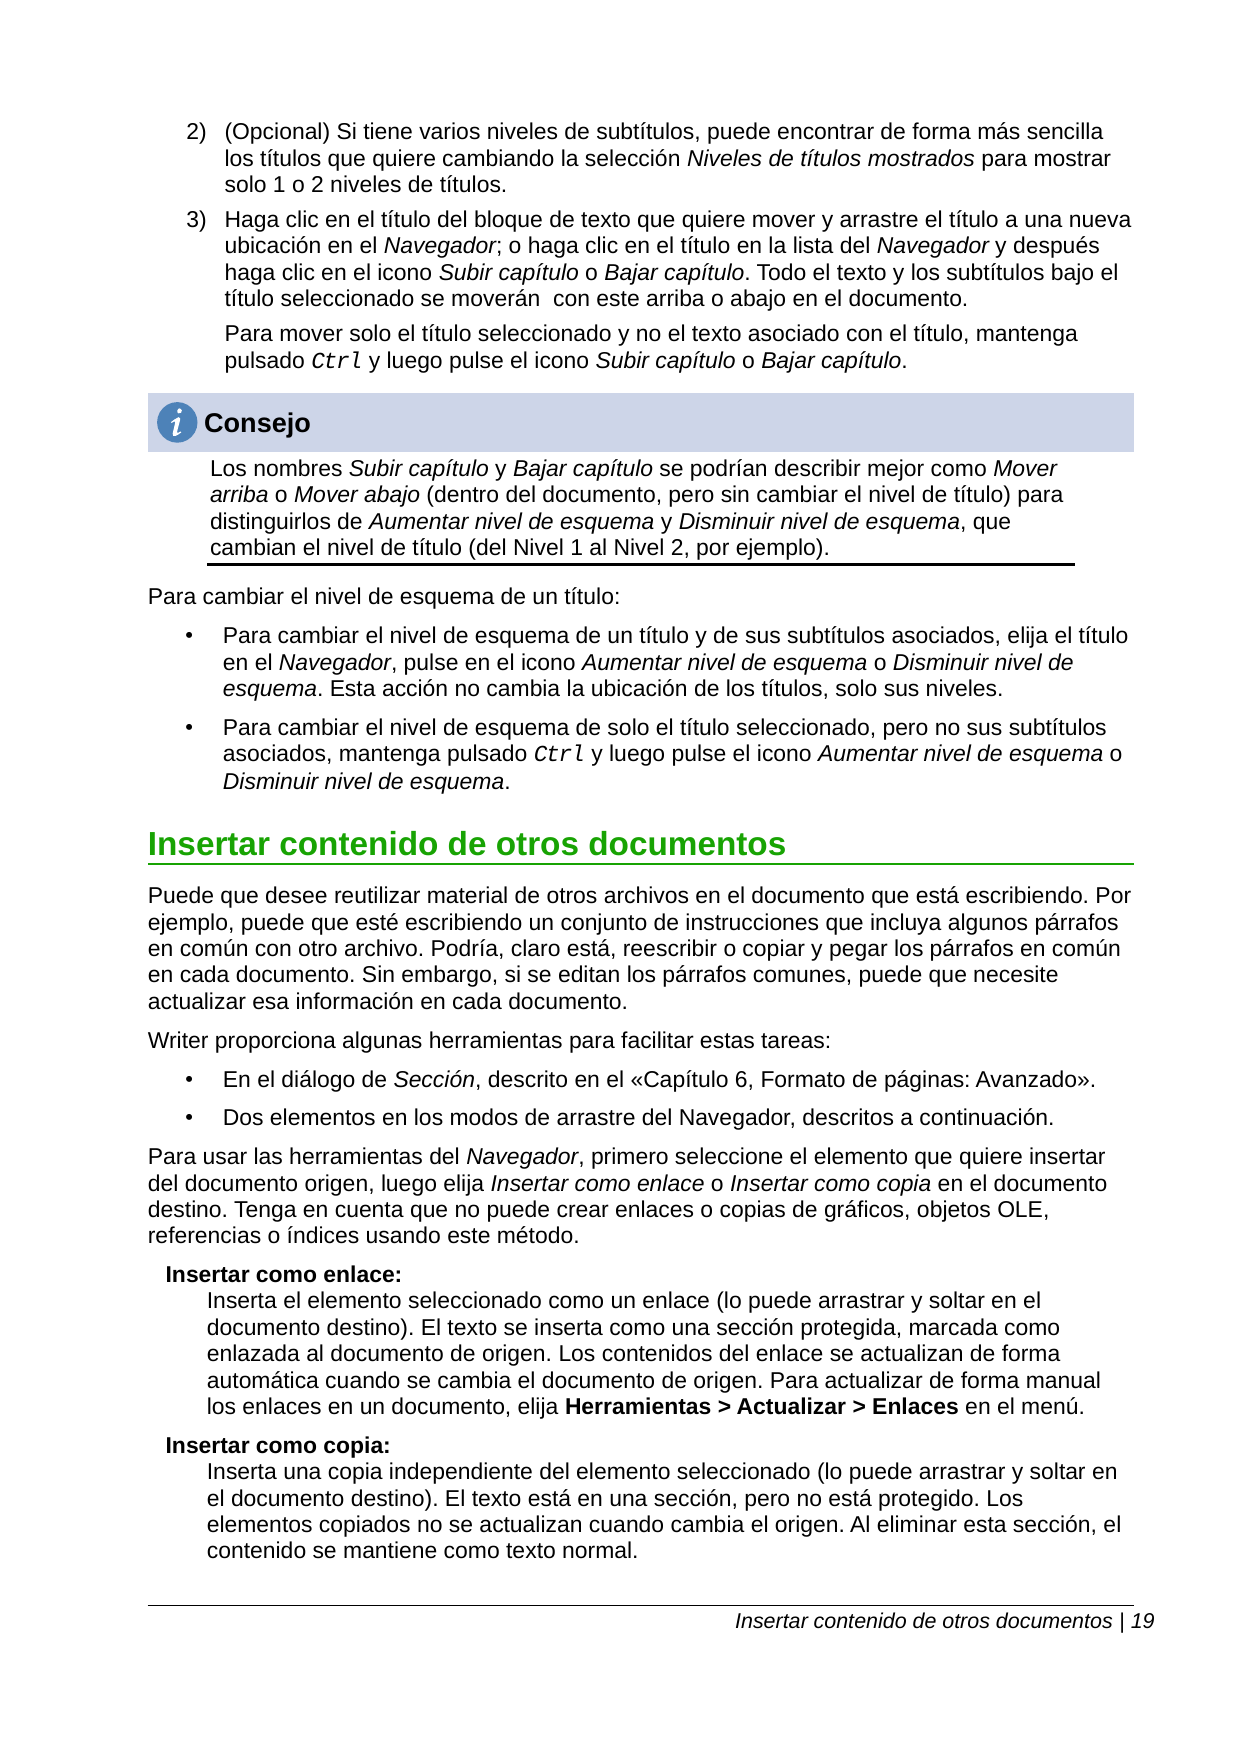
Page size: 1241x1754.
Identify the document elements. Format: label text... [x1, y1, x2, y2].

text Insertar como enlace: [165, 1261, 1134, 1287]
text Inserta una copia independiente del elemento seleccionado (lo puede arrastrar y soltar en el documento destino). El texto está en una sección, pero no está protegido. Los elementos copiados no se actualizan cuando cambia el origen. Al eliminar esta sección, el contenido se mantiene como texto normal. [207, 1458, 1134, 1563]
list Dos elementos en los modos de arrastre del Navegador, descritos a continuación. [185, 1104, 1134, 1131]
text Inserta el elemento seleccionado como un enlace (lo puede arrastrar y soltar en el documento destino). El texto se inserta como una sección protegida, marcada como enlazada al documento de origen. Los contenidos del enlace se actualizan de forma automática cuando se cambia el documento de origen. Para actualizar de forma manual los enlaces en un documento, elija Herramientas > Actualizar > Enlaces en el menú. [207, 1287, 1134, 1419]
list Para mover solo el título seleccionado y no el texto asociado con el título, mantenga pulsado Ctrl y luego pulse el icono Subir capítulo o Bajar capítulo. [207, 320, 1134, 375]
text Writer proporciona algunas herramientas para facilitar estas tareas: [148, 1027, 1134, 1053]
text Los nombres Subir capítulo y Bajar capítulo se podrían describir mejor como Mover arriba o Mover abajo (dentro del documento, pero sin cambiar el nivel de título) para distinguirlos de Aumentar nivel de esquema y Disminuir nivel de esquema, que cambian el nivel de título (del Nivel 1 al Nivel 2, por ejemplo). [207, 452, 1075, 563]
list Haga clic en el título del bloque de texto que quiere mover y arrastre el título a una nueva ubicación en el Navegador; o haga clic en el título en la lista del Navegador y después haga clic en el icono Subir capítulo o Bajar capítulo. Todo el texto y los subtítulos bajo el título seleccionado se moverán con este arriba o abajo en el documento. [207, 206, 1134, 311]
list (Opcional) Si tiene varios niveles de subtítulos, puede encontrar de forma más sencilla los títulos que quiere cambiando la selección Niveles de títulos mostrados para mostrar solo 1 o 2 niveles de títulos. [207, 118, 1134, 197]
subtitle Consejo [148, 393, 1134, 452]
list Para cambiar el nivel de esquema de solo el título seleccionado, pero no sus subtítulos asociados, mantenga pulsado Ctrl y luego pulse el icono Aumentar nivel de esquema o Disminuir nivel de esquema. [185, 714, 1134, 795]
list En el diálogo de Sección, descrito en el «Capítulo 6, Formato de páginas: Avanzado». [185, 1066, 1134, 1092]
list Para cambiar el nivel de esquema de un título y de sus subtítulos asociados, elija el título en el Navegador, pulse en el icono Aumentar nivel de esquema o Disminuir nivel de esquema. Esta acción no cambia la ubicación de los títulos, solo sus niveles. [185, 622, 1134, 701]
text Insertar como copia: [165, 1432, 1134, 1458]
subtitle Insertar contenido de otros documentos [148, 824, 1134, 863]
text Para usar las herramientas del Navegador, primero seleccione el elemento que quiere insertar del documento origen, luego elija Insertar como enlace o Insertar como copia en el documento destino. Tenga en cuenta que no puede crear enlaces o copias de gráficos, objetos OLE, referencias o índices usando este método. [148, 1143, 1134, 1249]
text Para cambiar el nivel de esquema de un título: [148, 583, 1134, 609]
text Puede que desee reutilizar material de otros archivos en el documento que está escribiendo. Por ejemplo, puede que esté escribiendo un conjunto de instrucciones que incluya algunos párrafos en común con otro archivo. Podría, claro está, reescribir o copiar y pegar los párrafos en común en cada documento. Sin embargo, si se editan los párrafos comunes, puede que necesite actualizar esa información en cada documento. [148, 882, 1134, 1014]
